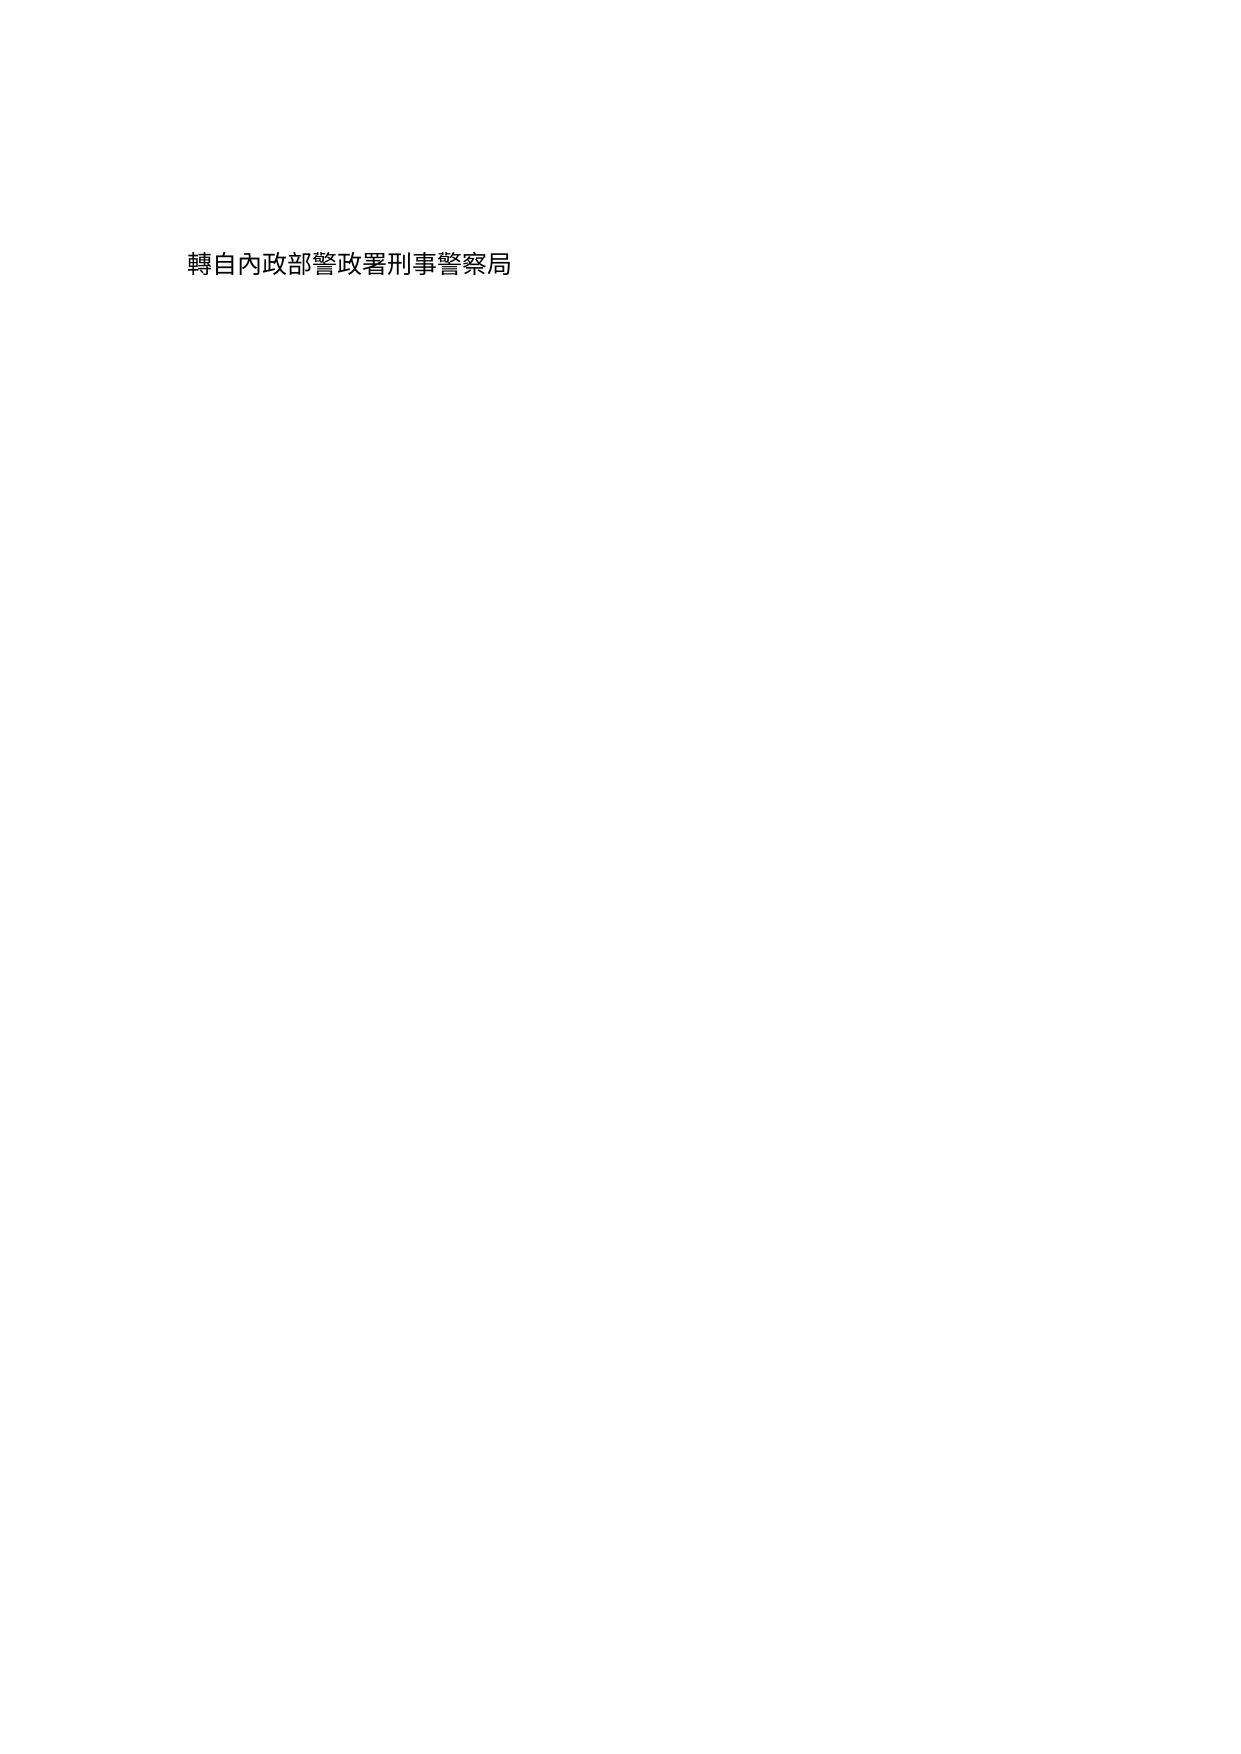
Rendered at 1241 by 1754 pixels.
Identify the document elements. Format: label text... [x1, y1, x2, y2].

text 轉自內政部警政署刑事警察局 [187, 221, 1053, 283]
